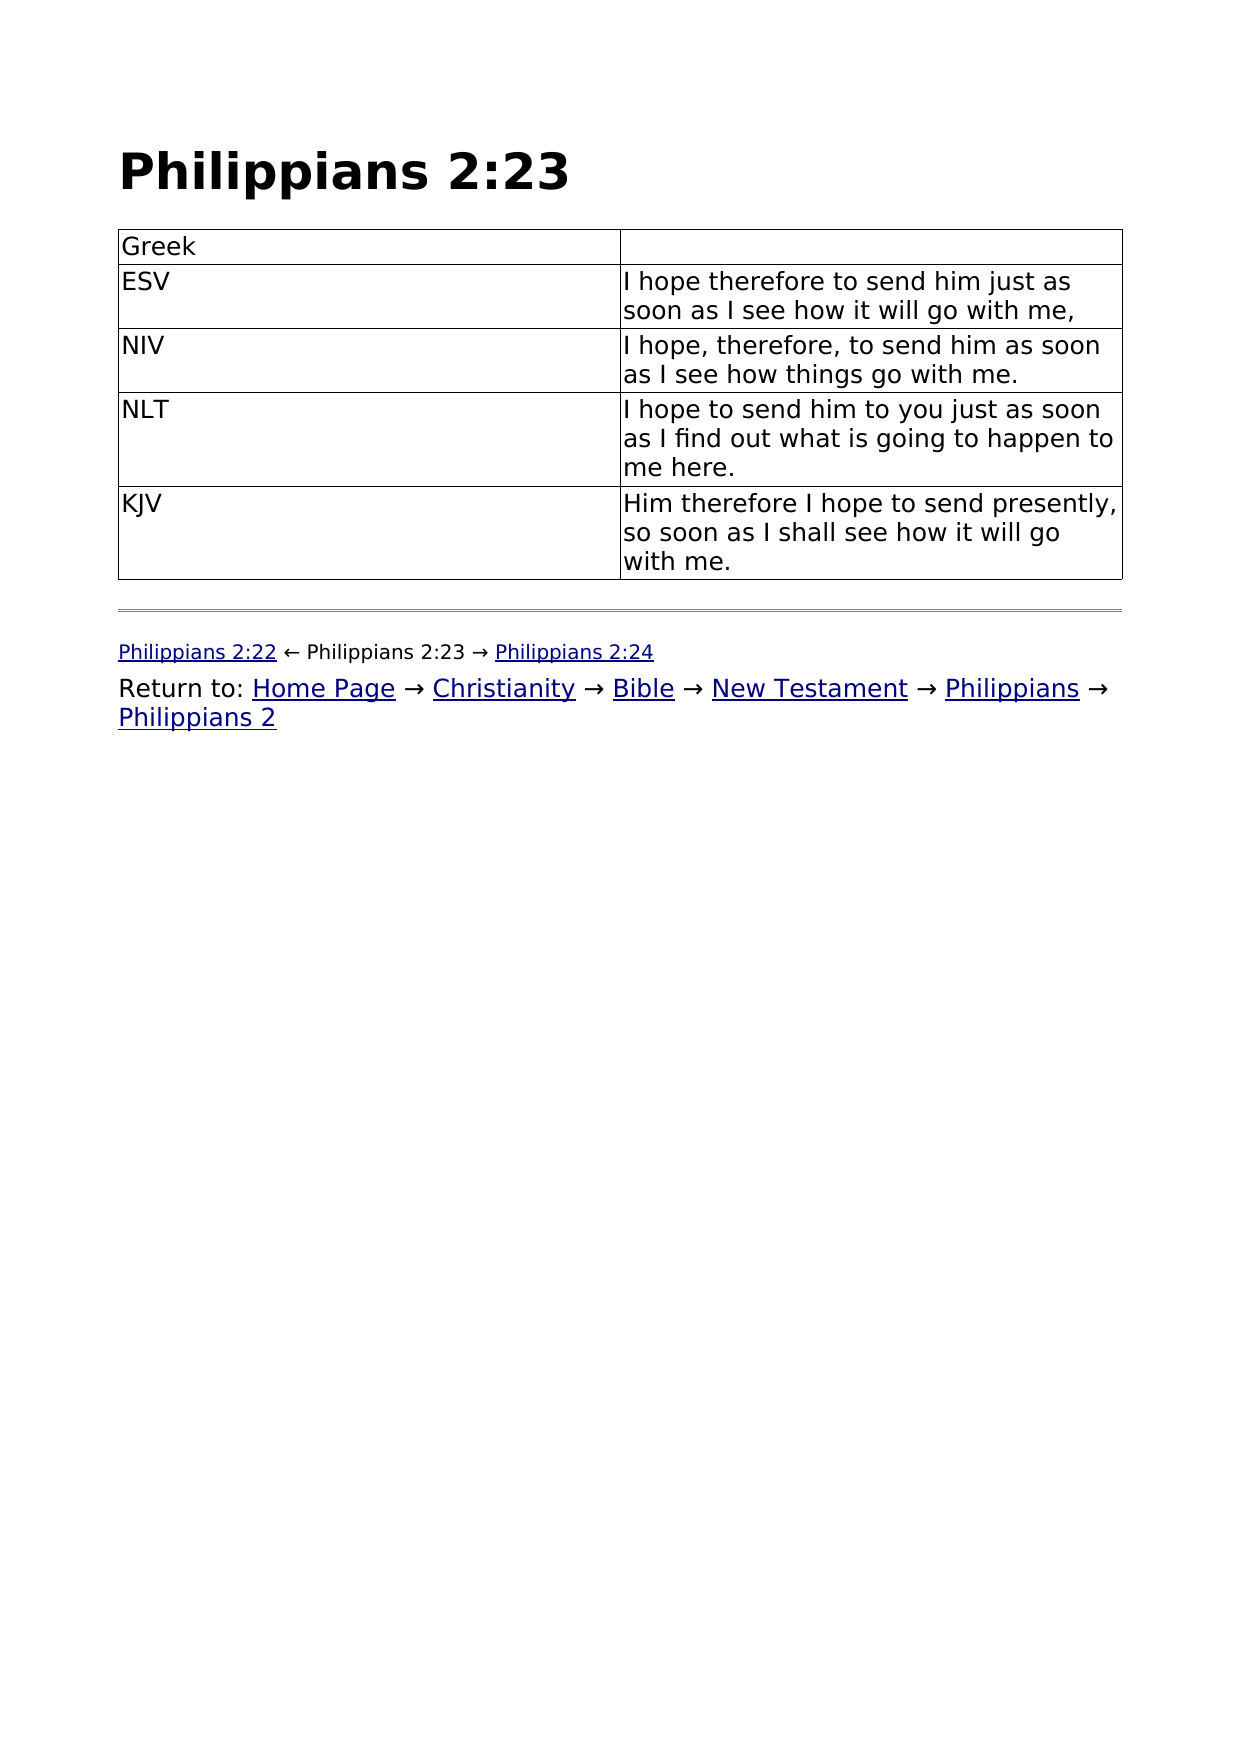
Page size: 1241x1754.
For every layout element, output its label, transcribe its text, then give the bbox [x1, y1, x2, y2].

table_header Greek [119, 230, 620, 264]
table_header [621, 230, 1122, 264]
table_cell NLT [119, 393, 620, 486]
table_cell I hope therefore to send him just as soon as I see how it will go with me, [621, 265, 1122, 328]
table_cell KJV [119, 487, 620, 579]
subtitle Philippians 2:23 [118, 143, 1122, 201]
text Return to: Home Page → Christianity → Bible → New Testament → Philippians → Philippians 2 [118, 674, 1122, 733]
table_cell Him therefore I hope to send presently, so soon as I shall see how it will go with me. [621, 487, 1122, 579]
text Philippians 2:22 ← Philippians 2:23 → Philippians 2:24 [118, 640, 1122, 674]
table_cell ESV [119, 265, 620, 328]
table_cell I hope to send him to you just as soon as I find out what is going to happen to me here. [621, 393, 1122, 486]
table_cell I hope, therefore, to send him as soon as I see how things go with me. [621, 329, 1122, 392]
table_cell NIV [119, 329, 620, 392]
